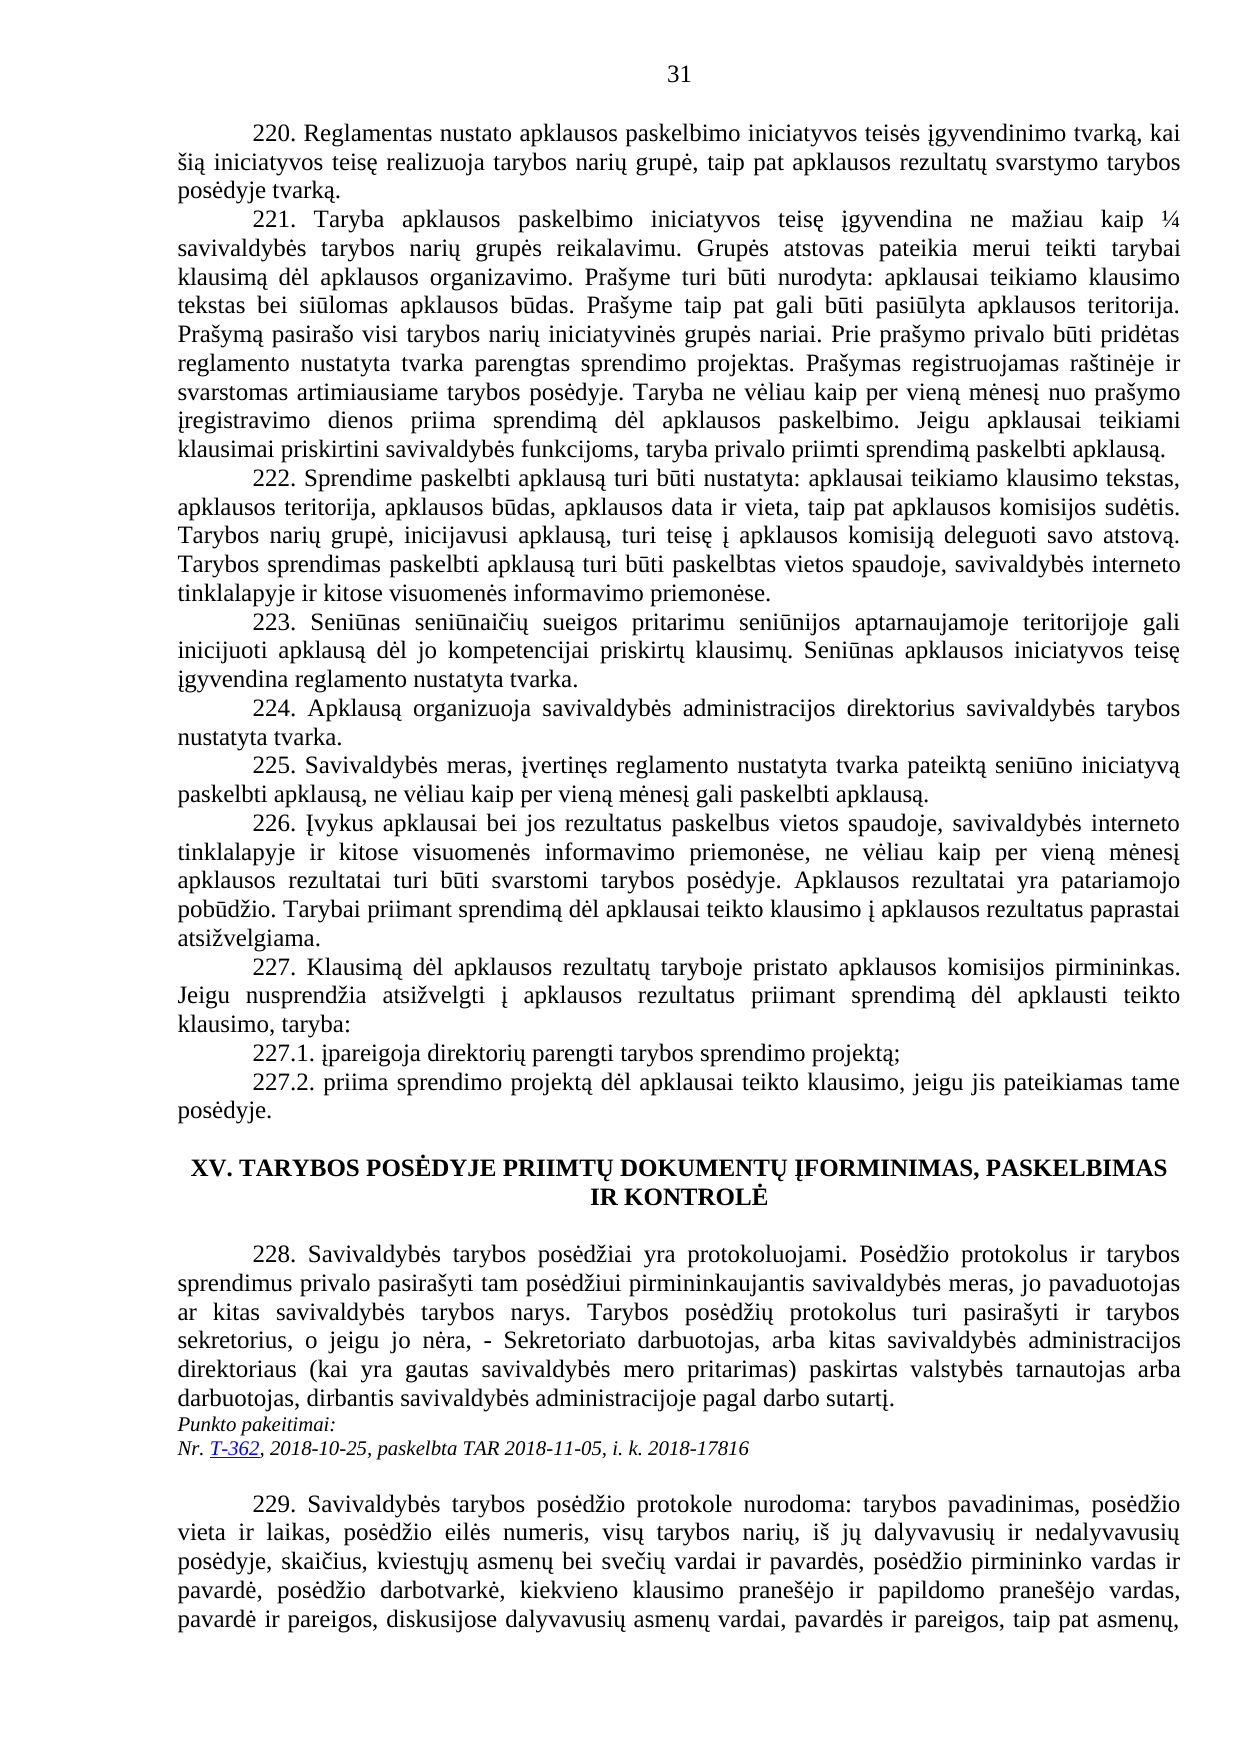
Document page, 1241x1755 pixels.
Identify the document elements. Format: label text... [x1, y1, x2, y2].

text 227.1. įpareigoja direktorių parengti tarybos sprendimo projektą; [177, 1038, 1181, 1067]
text 225. Savivaldybės meras, įvertinęs reglamento nustatyta tvarka pateiktą seniūno iniciatyvą paskelbti apklausą, ne vėliau kaip per vieną mėnesį gali paskelbti apklausą. [177, 751, 1181, 808]
text Punkto pakeitimai: [177, 1412, 1181, 1436]
text 224. Apklausą organizuoja savivaldybės administracijos direktorius savivaldybės tarybos nustatyta tvarka. [177, 693, 1181, 751]
text 229. Savivaldybės tarybos posėdžio protokole nurodoma: tarybos pavadinimas, posėdžio vieta ir laikas, posėdžio eilės numeris, visų tarybos narių, iš jų dalyvavusių ir nedalyvavusių posėdyje, skaičius, kviestųjų asmenų bei svečių vardai ir pavardės, posėdžio pirmininko vardas ir pavardė, posėdžio darbotvarkė, kiekvieno klausimo pranešėjo ir papildomo pranešėjo vardas, pavardė ir pareigos, diskusijose dalyvavusių asmenų vardai, pavardės ir pareigos, taip pat asmenų, [177, 1489, 1181, 1632]
text 226. Įvykus apklausai bei jos rezultatus paskelbus vietos spaudoje, savivaldybės interneto tinklalapyje ir kitose visuomenės informavimo priemonėse, ne vėliau kaip per vieną mėnesį apklausos rezultatai turi būti svarstomi tarybos posėdyje. Apklausos rezultatai yra patariamojo pobūdžio. Tarybai priimant sprendimą dėl apklausai teikto klausimo į apklausos rezultatus paprastai atsižvelgiama. [177, 808, 1181, 952]
text Nr. T-362, 2018-10-25, paskelbta TAR 2018-11-05, i. k. 2018-17816 [177, 1436, 1181, 1460]
text 228. Savivaldybės tarybos posėdžiai yra protokoluojami. Posėdžio protokolus ir tarybos sprendimus privalo pasirašyti tam posėdžiui pirmininkaujantis savivaldybės meras, jo pavaduotojas ar kitas savivaldybės tarybos narys. Tarybos posėdžių protokolus turi pasirašyti ir tarybos sekretorius, o jeigu jo nėra, - Sekretoriato darbuotojas, arba kitas savivaldybės administracijos direktoriaus (kai yra gautas savivaldybės mero pritarimas) paskirtas valstybės tarnautojas arba darbuotojas, dirbantis savivaldybės administracijoje pagal darbo sutartį. [177, 1239, 1181, 1412]
text 221. Taryba apklausos paskelbimo iniciatyvos teisę įgyvendina ne mažiau kaip ¼ savivaldybės tarybos narių grupės reikalavimu. Grupės atstovas pateikia merui teikti tarybai klausimą dėl apklausos organizavimo. Prašyme turi būti nurodyta: apklausai teikiamo klausimo tekstas bei siūlomas apklausos būdas. Prašyme taip pat gali būti pasiūlyta apklausos teritorija. Prašymą pasirašo visi tarybos narių iniciatyvinės grupės nariai. Prie prašymo privalo būti pridėtas reglamento nustatyta tvarka parengtas sprendimo projektas. Prašymas registruojamas raštinėje ir svarstomas artimiausiame tarybos posėdyje. Taryba ne vėliau kaip per vieną mėnesį nuo prašymo įregistravimo dienos priima sprendimą dėl apklausos paskelbimo. Jeigu apklausai teikiami klausimai priskirtini savivaldybės funkcijoms, taryba privalo priimti sprendimą paskelbti apklausą. [177, 204, 1181, 463]
text XV. TARYBOS POSĖDYJE PRIIMTŲ DOKUMENTŲ ĮFORMINIMAS, PASKELBIMAS IR KONTROLĖ [177, 1153, 1181, 1211]
text 223. Seniūnas seniūnaičių sueigos pritarimu seniūnijos aptarnaujamoje teritorijoje gali inicijuoti apklausą dėl jo kompetencijai priskirtų klausimų. Seniūnas apklausos iniciatyvos teisę įgyvendina reglamento nustatyta tvarka. [177, 607, 1181, 693]
text 227.2. priima sprendimo projektą dėl apklausai teikto klausimo, jeigu jis pateikiamas tame posėdyje. [177, 1067, 1181, 1124]
text 220. Reglamentas nustato apklausos paskelbimo iniciatyvos teisės įgyvendinimo tvarką, kai šią iniciatyvos teisę realizuoja tarybos narių grupė, taip pat apklausos rezultatų svarstymo tarybos posėdyje tvarką. [177, 118, 1181, 204]
text 222. Sprendime paskelbti apklausą turi būti nustatyta: apklausai teikiamo klausimo tekstas, apklausos teritorija, apklausos būdas, apklausos data ir vieta, taip pat apklausos komisijos sudėtis. Tarybos narių grupė, inicijavusi apklausą, turi teisę į apklausos komisiją deleguoti savo atstovą. Tarybos sprendimas paskelbti apklausą turi būti paskelbtas vietos spaudoje, savivaldybės interneto tinklalapyje ir kitose visuomenės informavimo priemonėse. [177, 463, 1181, 607]
text 227. Klausimą dėl apklausos rezultatų taryboje pristato apklausos komisijos pirmininkas. Jeigu nusprendžia atsižvelgti į apklausos rezultatus priimant sprendimą dėl apklausti teikto klausimo, taryba: [177, 952, 1181, 1038]
